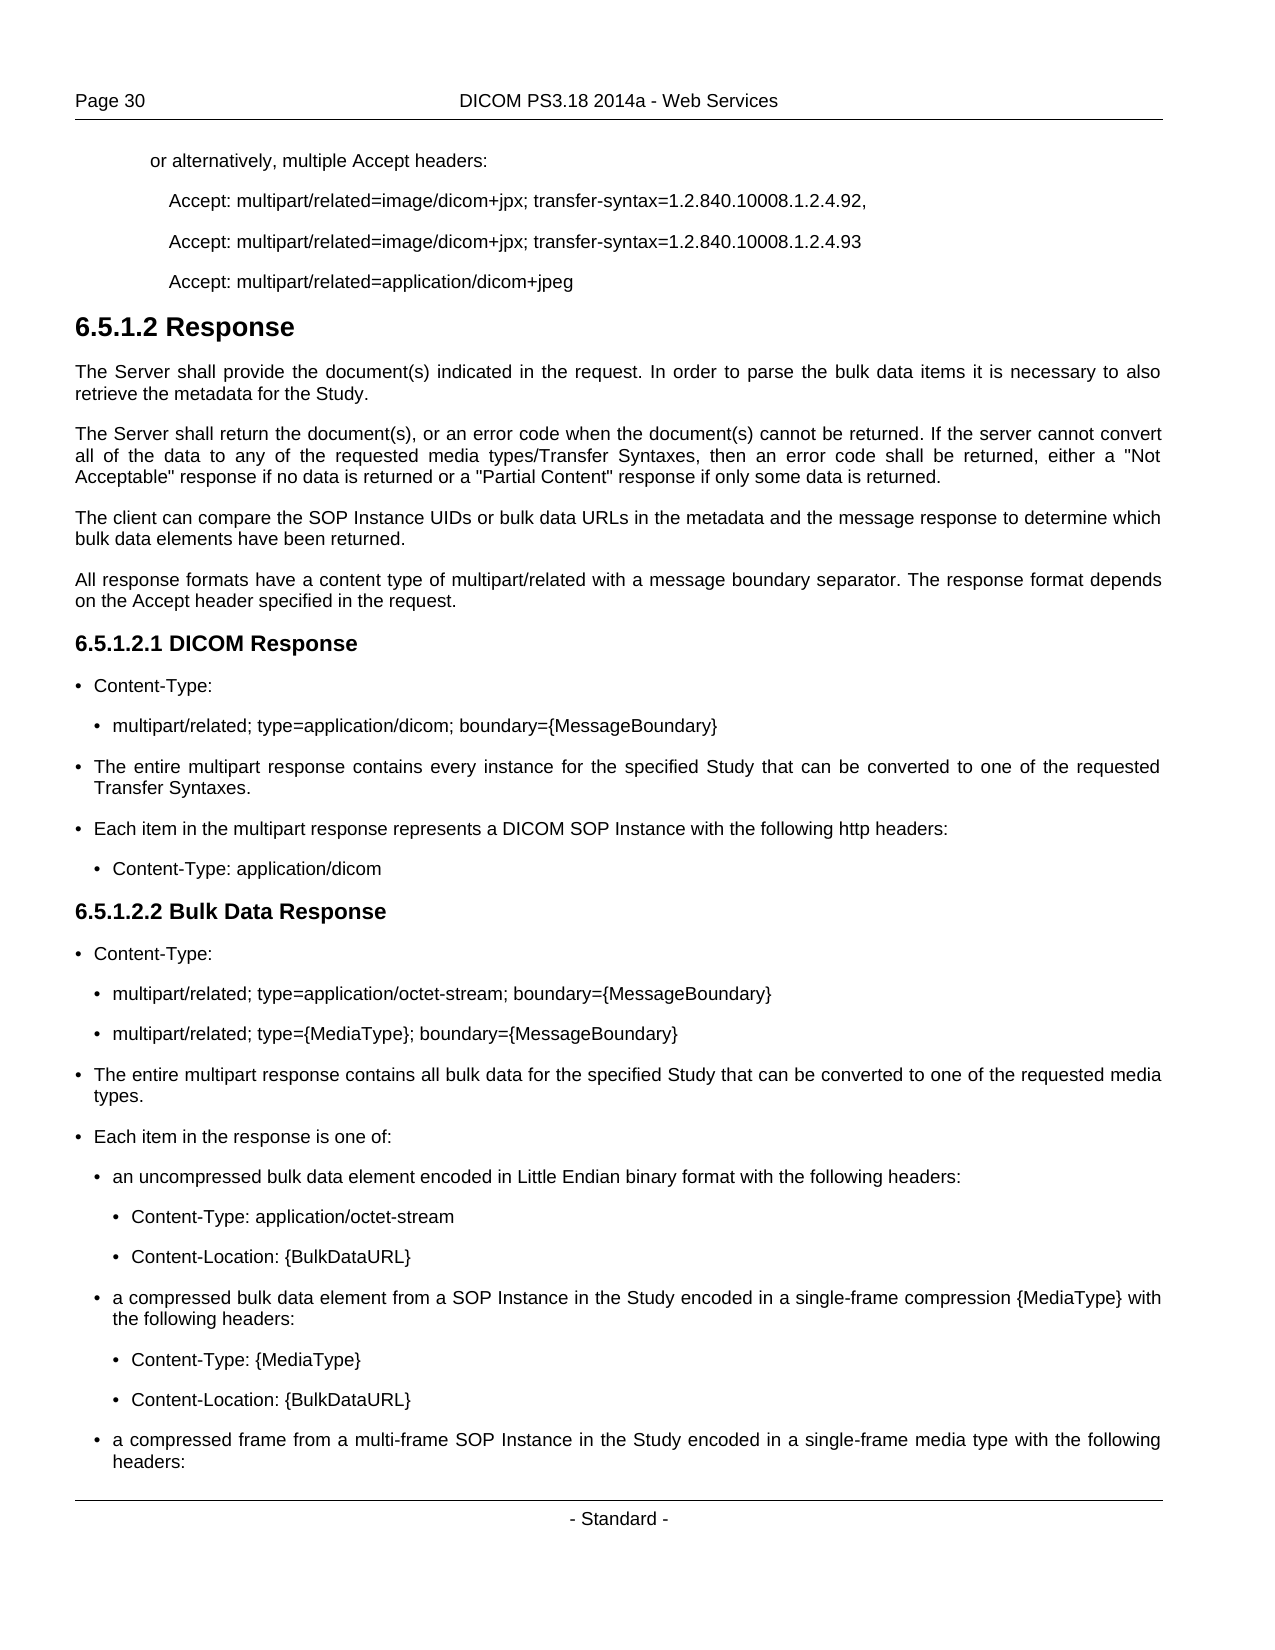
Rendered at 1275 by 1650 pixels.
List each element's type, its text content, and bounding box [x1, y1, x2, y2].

list Each item in the response is one of: [75, 1125, 1162, 1147]
text 6.5.1.2.1 DICOM Response [75, 630, 1162, 656]
list Content-Type: [75, 675, 1162, 696]
list multipart/related; type={MediaType}; boundary={MessageBoundary} [94, 1023, 1162, 1045]
list Content-Location: {BulkDataURL} [112, 1246, 1162, 1268]
list The entire multipart response contains every instance for the specified Study that can be converted to one of the requested Transfer Syntaxes. [75, 756, 1162, 799]
text Accept: multipart/related=image/dicom+jpx; transfer-syntax=1.2.840.10008.1.2.4.93 [169, 231, 1125, 252]
text 6.5.1.2.2 Bulk Data Response [75, 898, 1162, 924]
list an uncompressed bulk data element encoded in Little Endian binary format with the following headers: [94, 1166, 1162, 1187]
list a compressed frame from a multi-frame SOP Instance in the Study encoded in a single-frame media type with the following headers: [94, 1429, 1162, 1472]
text All response formats have a content type of multipart/related with a message boundary separator. The response format depends on the Accept header specified in the request. [75, 568, 1162, 612]
text Accept: multipart/related=application/dicom+jpeg [169, 271, 1125, 292]
text The Server shall return the document(s), or an error code when the document(s) cannot be returned. If the server cannot convert all of the data to any of the requested media types/Transfer Syntaxes, then an error code shall be returned, either a "Not Acceptable" response if no data is returned or a "Partial Content" response if only some data is returned. [75, 423, 1162, 488]
list multipart/related; type=application/dicom; boundary={MessageBoundary} [94, 715, 1162, 737]
text Accept: multipart/related=image/dicom+jpx; transfer-syntax=1.2.840.10008.1.2.4.92, [169, 190, 1125, 212]
text The client can compare the SOP Instance UIDs or bulk data URLs in the metadata and the message response to determine which bulk data elements have been returned. [75, 507, 1162, 550]
text The Server shall provide the document(s) indicated in the request. In order to parse the bulk data items it is necessary to also retrieve the metadata for the Study. [75, 361, 1162, 404]
list Each item in the multipart response represents a DICOM SOP Instance with the following http headers: [75, 817, 1162, 839]
text or alternatively, multiple Accept headers: [150, 150, 1125, 172]
list Content-Type: [75, 943, 1162, 964]
list Content-Type: application/octet-stream [112, 1206, 1162, 1228]
list The entire multipart response contains all bulk data for the specified Study that can be converted to one of the requested media types. [75, 1063, 1162, 1107]
list a compressed bulk data element from a SOP Instance in the Study encoded in a single-frame compression {MediaType} with the following headers: [94, 1287, 1162, 1330]
list multipart/related; type=application/octet-stream; boundary={MessageBoundary} [94, 983, 1162, 1004]
list Content-Type: application/dicom [94, 858, 1162, 879]
list Content-Type: {MediaType} [112, 1348, 1162, 1370]
list Content-Location: {BulkDataURL} [112, 1389, 1162, 1410]
text 6.5.1.2 Response [75, 311, 1162, 342]
